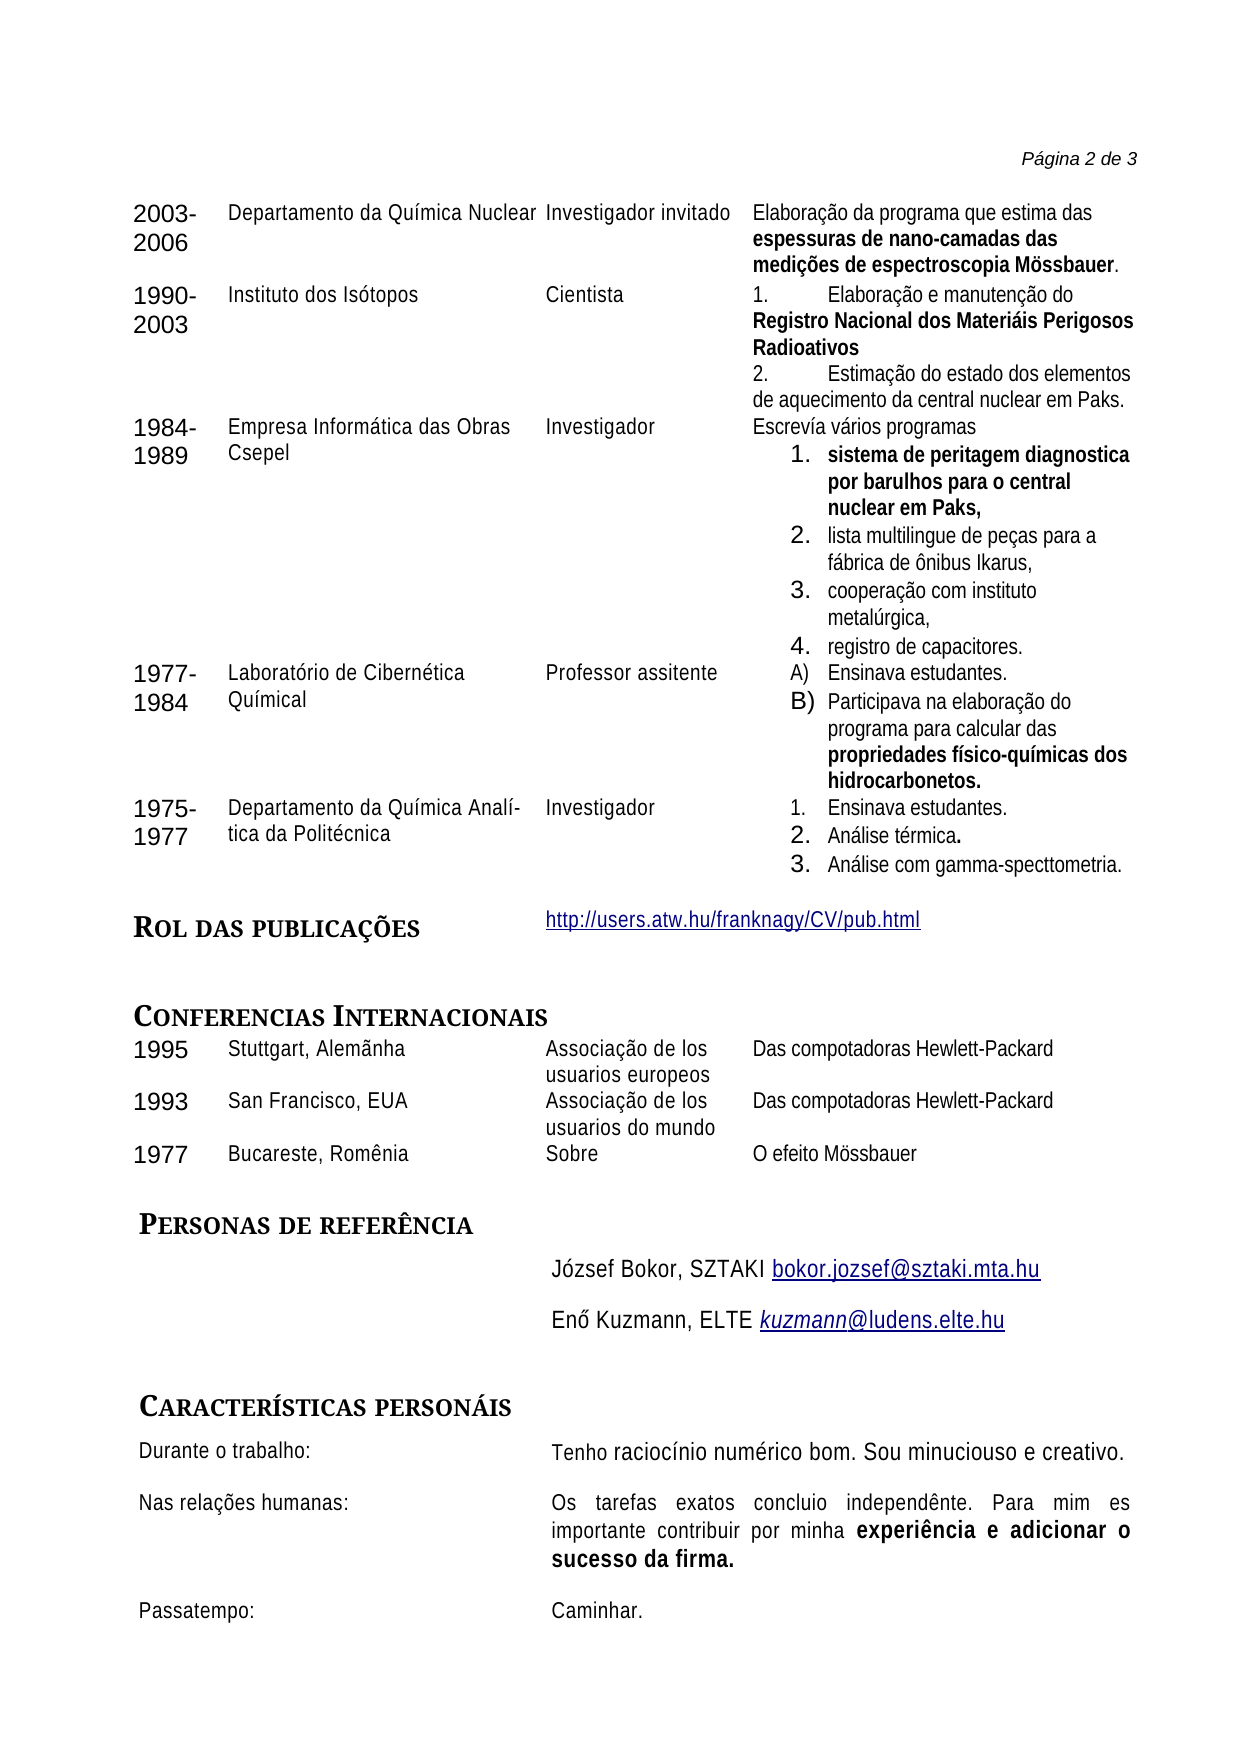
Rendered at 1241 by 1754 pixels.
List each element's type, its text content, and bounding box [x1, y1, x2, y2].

table_cell József Bokor, SZTAKI bokor.jozsef@sztaki.mta.hu [546, 1249, 1137, 1300]
table_cell Associação de los usuarios do mundo [546, 1087, 753, 1140]
table_cell Departamento da Química Analí-tica da Politécnica [228, 794, 546, 877]
table_cell Enő Kuzmann, ELTE kuzmann@ludens.elte.hu [546, 1300, 1137, 1351]
table_cell Passatempo: [133, 1579, 546, 1629]
table_cell Ensinava estudantes. Análise térmica. Análise com gamma-specttometria. [753, 794, 1137, 877]
table_header Características personáis [133, 1380, 1137, 1431]
table_cell Ensinava estudantes. Participava na elaboração do programa para calcular das propriedades físico-químicas dos hidrocarbonetos. [753, 659, 1137, 793]
table_cell 1977-1984 [133, 659, 228, 793]
table_cell San Francisco, EUA [228, 1087, 546, 1140]
table_cell Associação de los usuarios europeos [546, 1035, 753, 1087]
table_cell [133, 1249, 546, 1300]
table_header [546, 1198, 1137, 1249]
table_header Conferencias Internacionais [133, 995, 753, 1034]
table_cell [546, 878, 753, 906]
table_cell Instituto dos Isótopos [228, 281, 546, 413]
table_cell Laboratório de Cibernética Químical [228, 659, 546, 793]
table_cell Elaboração e manutenção do Registro Nacional dos Materiáis Perigosos Radioativos Estimação do estado dos elementos de aquecimento da central nuclear em Paks. [753, 281, 1137, 413]
table_cell [133, 1300, 546, 1351]
table_cell Das compotadoras Hewlett-Packard [753, 1035, 1137, 1087]
table_header [753, 995, 1137, 1034]
table_cell Das compotadoras Hewlett-Packard [753, 1087, 1137, 1140]
table_cell 1995 [133, 1035, 228, 1087]
table_cell [228, 878, 546, 906]
table_cell 1975-1977 [133, 794, 228, 877]
table_cell Investigador [546, 794, 753, 877]
table_cell Bucareste, Romênia [228, 1140, 546, 1169]
table_cell 2003-2006 [133, 199, 228, 281]
table_cell 1993 [133, 1087, 228, 1140]
table_header Personas de referência [133, 1198, 546, 1249]
table_cell Caminhar. [546, 1579, 1137, 1629]
table_cell Tenho raciocínio numérico bom. Sou minuciouso e creativo. [546, 1431, 1137, 1471]
table_cell Os tarefas exatos concluio independênte. Para mim es importante contribuir por minha experiência e adicionar o sucesso da firma. [546, 1471, 1137, 1578]
table_cell Professor assitente [546, 659, 753, 793]
table_cell Sobre [546, 1140, 753, 1169]
table_cell Stuttgart, Alemãnha [228, 1035, 546, 1087]
table_cell Rol das publicações [133, 906, 546, 946]
table_cell 1984-1989 [133, 413, 228, 659]
table_cell [753, 878, 1137, 906]
table_cell Investigador [546, 413, 753, 659]
table_cell Empresa Informática das Obras Csepel [228, 413, 546, 659]
table_cell Elaboração da programa que estima das espessuras de nano-camadas das medições de espectroscopia Mössbauer. [753, 199, 1137, 281]
table_cell 1990-2003 [133, 281, 228, 413]
table_cell Escrevía vários programas sistema de peritagem diagnostica por barulhos para o central nuclear em Paks, lista multilingue de peças para a fábrica de ônibus Ikarus, cooperação com instituto metalúrgica, registro de capacitores. [753, 413, 1137, 659]
table_cell Cientista [546, 281, 753, 413]
table_cell O efeito Mössbauer [753, 1140, 1137, 1169]
table_cell 1977 [133, 1140, 228, 1169]
table_cell Nas relações humanas: [133, 1471, 546, 1578]
table_cell http://users.atw.hu/franknagy/CV/pub.html [546, 906, 1137, 946]
table_cell Investigador invitado [546, 199, 753, 281]
table_cell [133, 878, 228, 906]
table_cell Departamento da Química Nuclear [228, 199, 546, 281]
table_cell Durante o trabalho: [133, 1431, 546, 1471]
